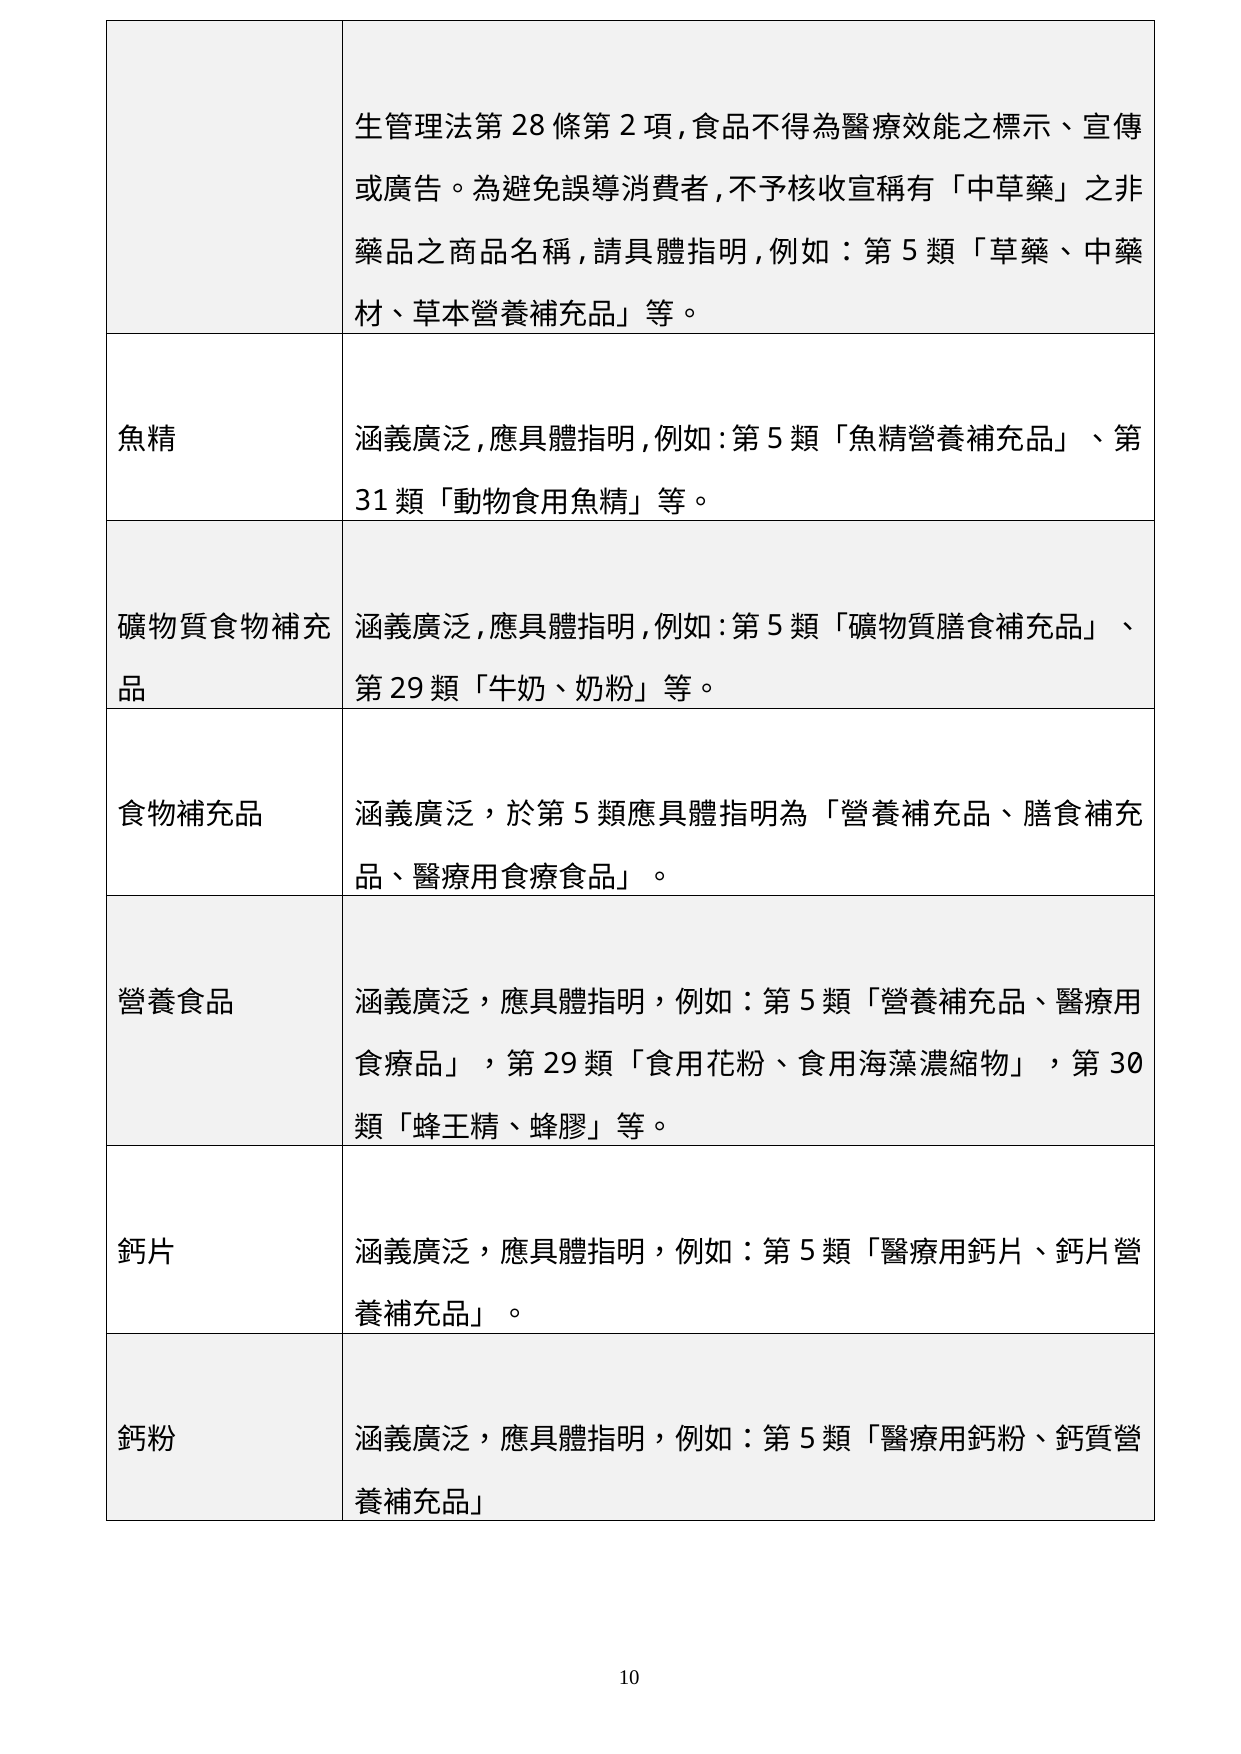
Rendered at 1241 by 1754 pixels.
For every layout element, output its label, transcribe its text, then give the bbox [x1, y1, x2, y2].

table_cell 營養食品 [107, 896, 342, 1145]
table_cell 涵義廣泛,應具體指明,例如:第5類「礦物質膳食補充品」、第29類「牛奶、奶粉」等。 [343, 521, 1154, 708]
table_cell 涵義廣泛，應具體指明，例如：第5類「醫療用鈣片、鈣片營養補充品」。 [343, 1146, 1154, 1333]
table_cell 涵義廣泛，應具體指明，例如：第5類「營養補充品、醫療用食療品」，第29類「食用花粉、食用海藻濃縮物」，第30類「蜂王精、蜂膠」等。 [343, 896, 1154, 1145]
table_cell 生管理法第28條第2項,食品不得為醫療效能之標示、宣傳或廣告。為避免誤導消費者,不予核收宣稱有「中草藥」之非藥品之商品名稱,請具體指明,例如：第5類「草藥、中藥材、草本營養補充品」等。 [343, 21, 1154, 333]
table_cell 魚精 [107, 334, 342, 520]
table_cell 礦物質食物補充品 [107, 521, 342, 708]
table_cell 涵義廣泛，於第5類應具體指明為「營養補充品、膳食補充品、醫療用食療食品」。 [343, 709, 1154, 895]
table_cell 鈣粉 [107, 1334, 342, 1520]
table_cell 涵義廣泛，應具體指明，例如：第5類「醫療用鈣粉、鈣質營養補充品」 [343, 1334, 1154, 1520]
table_cell 食物補充品 [107, 709, 342, 895]
table_cell 涵義廣泛,應具體指明,例如:第5類「魚精營養補充品」、第31類「動物食用魚精」等。 [343, 334, 1154, 520]
table_cell 鈣片 [107, 1146, 342, 1333]
table_cell [107, 21, 342, 333]
